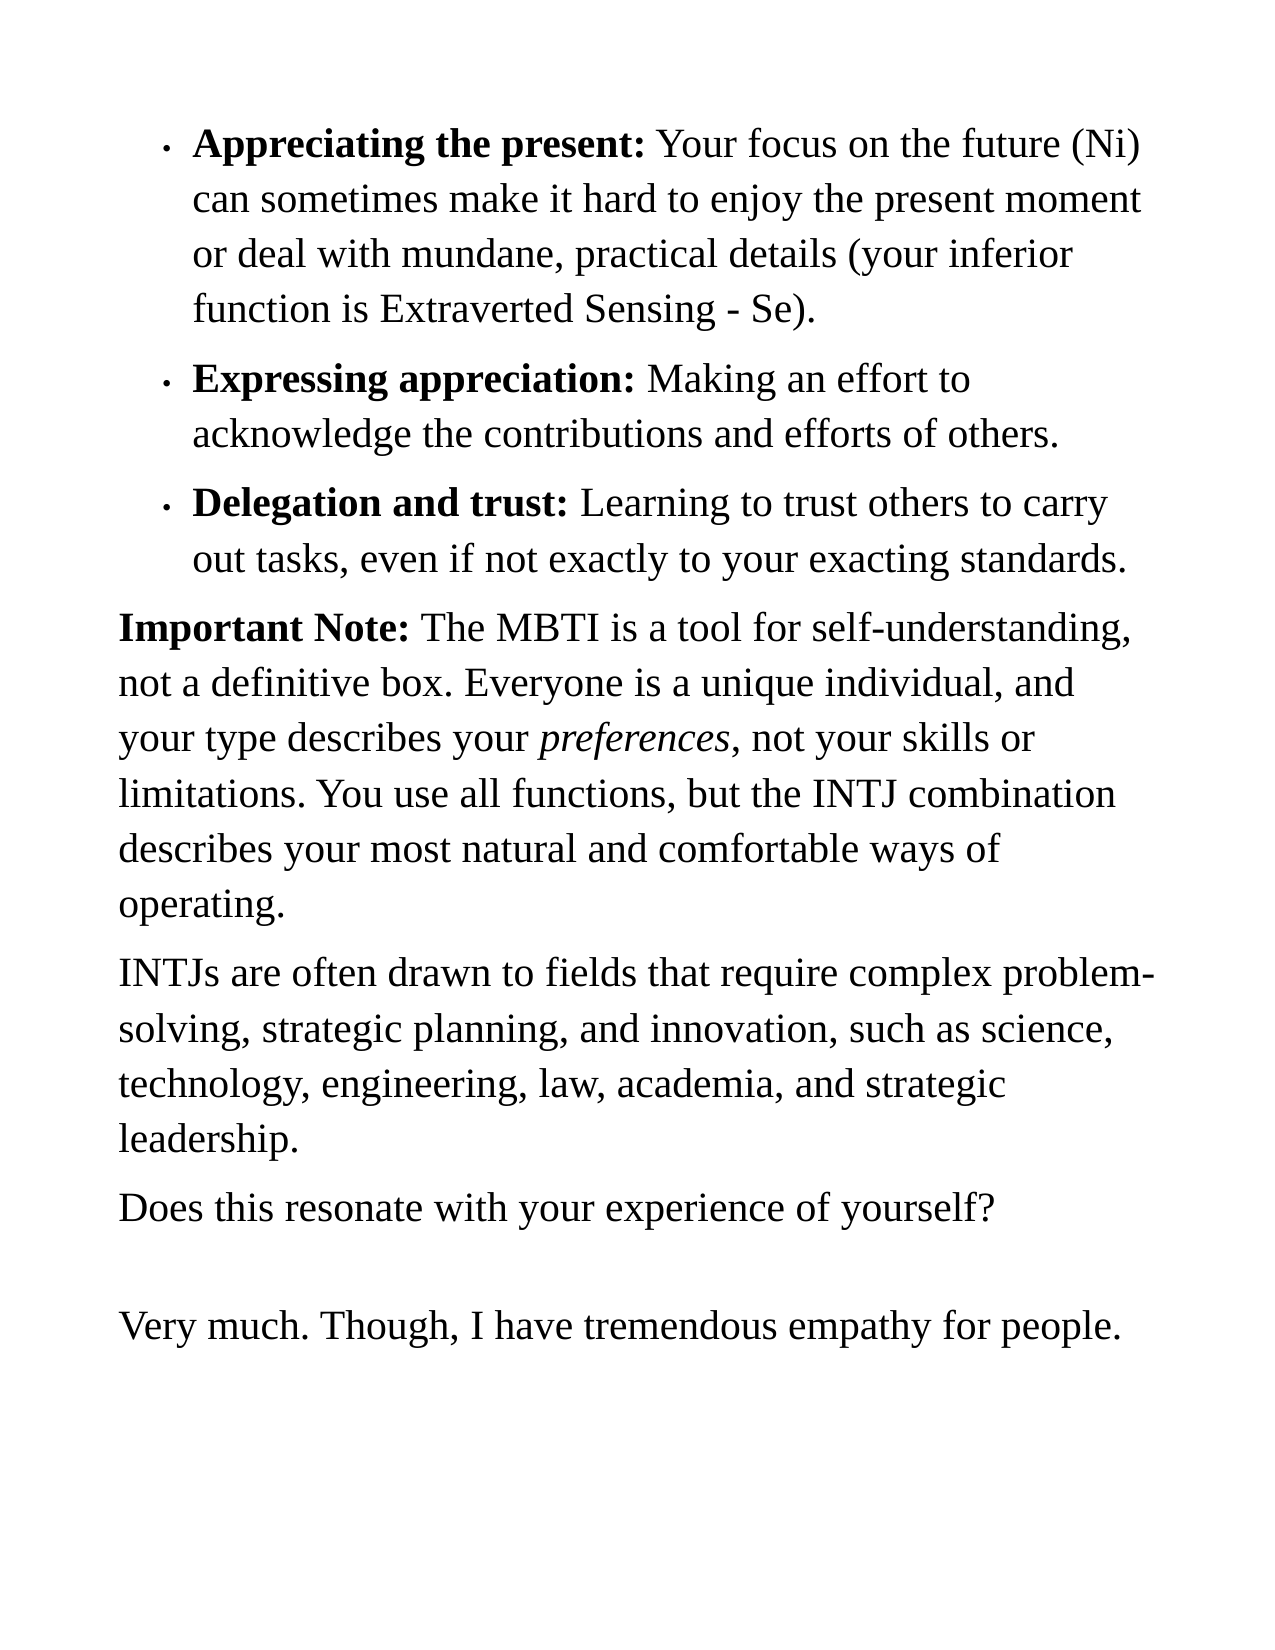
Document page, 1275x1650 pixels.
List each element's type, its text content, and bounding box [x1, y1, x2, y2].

list Appreciating the present: Your focus on the future (Ni) can sometimes make it hard to enjoy the present moment or deal with mundane, practical details (your inferior function is Extraverted Sensing - Se). [162, 118, 1157, 331]
text INTJs are often drawn to fields that require complex problem-solving, strategic planning, and innovation, such as science, technology, engineering, law, academia, and strategic leadership. [118, 948, 1157, 1161]
text Very much. Though, I have tremendous empathy for people. [118, 1253, 1157, 1492]
list Expressing appreciation: Making an effort to acknowledge the contributions and efforts of others. [162, 353, 1157, 456]
list Delegation and trust: Learning to trust others to carry out tasks, even if not exactly to your exacting standards. [162, 478, 1157, 581]
text Does this resonate with your experience of yourself? [118, 1183, 1157, 1231]
text Important Note: The MBTI is a tool for self-understanding, not a definitive box. Everyone is a unique individual, and your type describes your preferences, not your skills or limitations. You use all functions, but the INTJ combination describes your most natural and comfortable ways of operating. [118, 603, 1157, 926]
